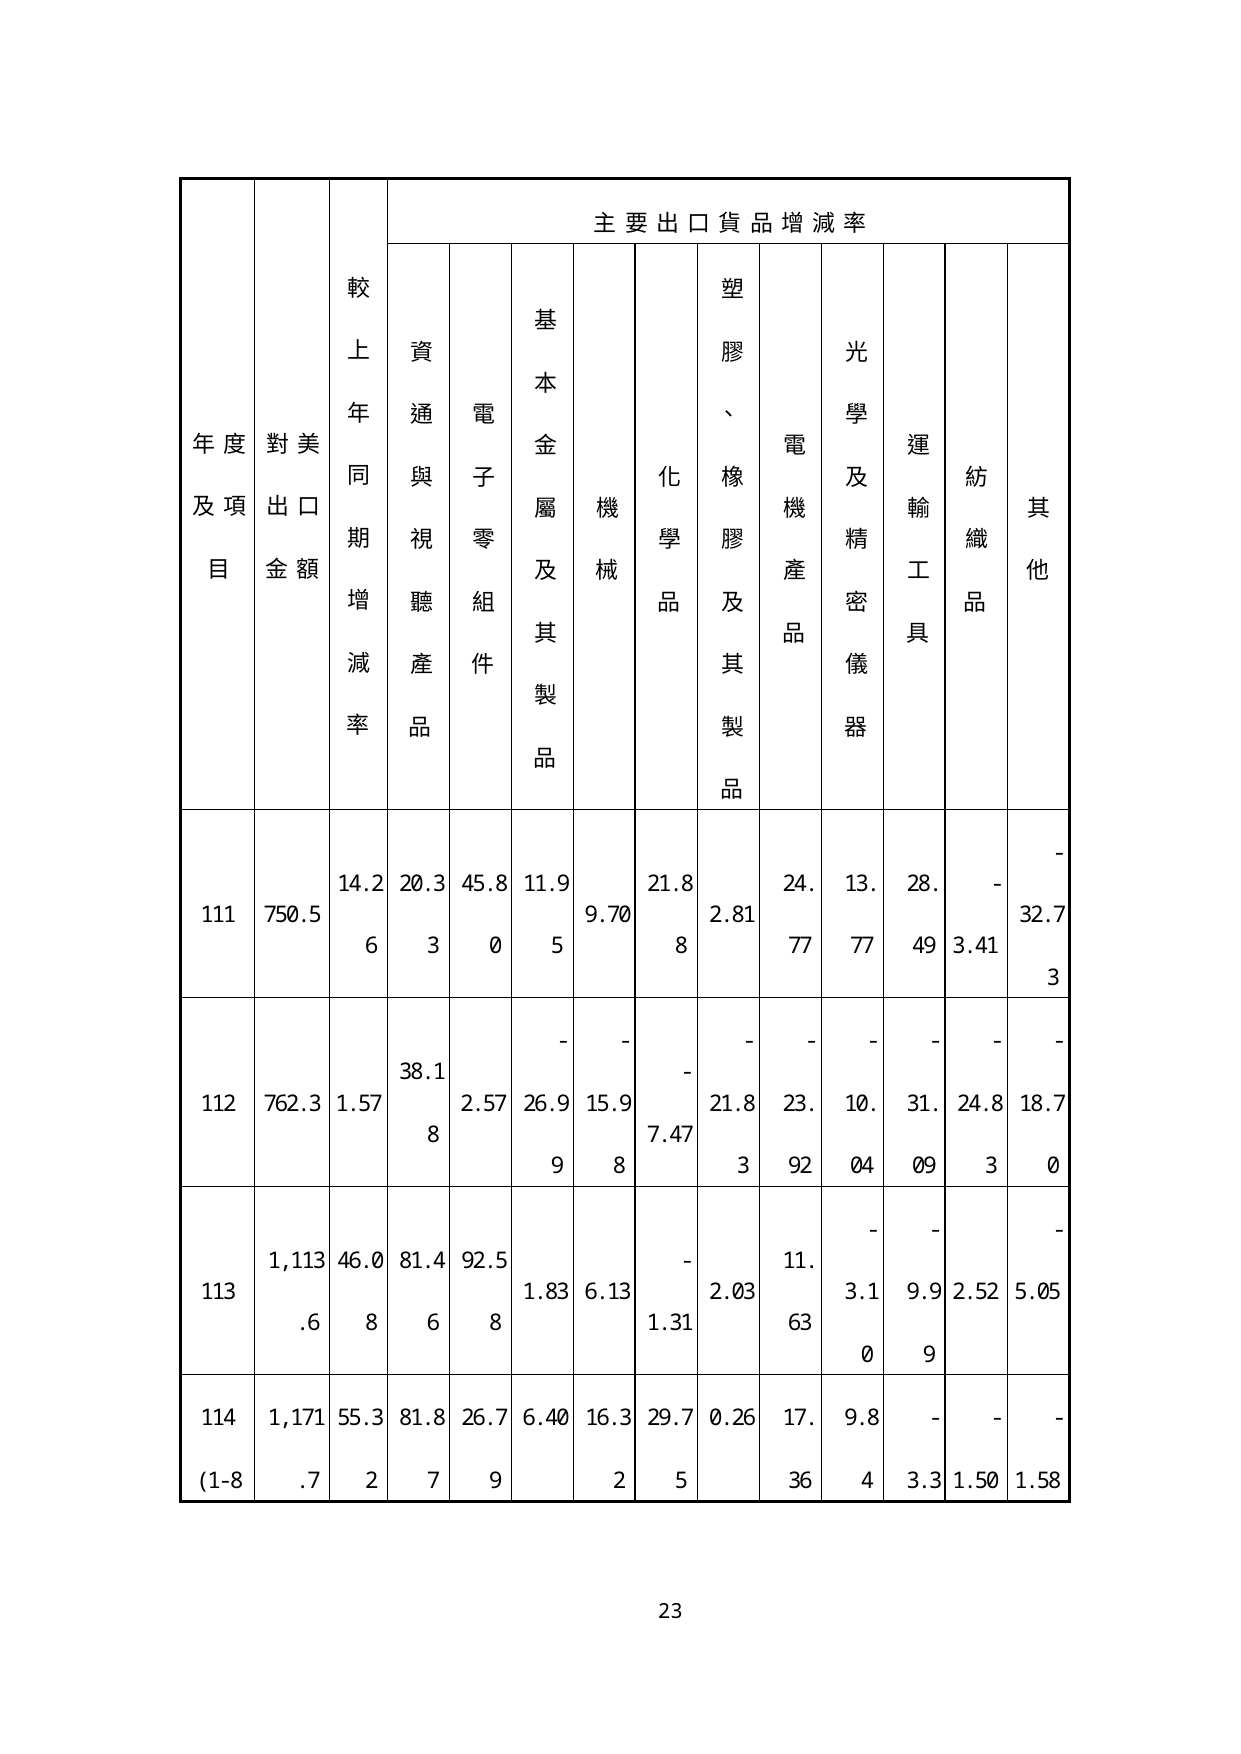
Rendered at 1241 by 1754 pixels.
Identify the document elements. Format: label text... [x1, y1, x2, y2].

table_cell 紡織品 [946, 244, 1007, 808]
table_cell 機械 [574, 244, 634, 808]
table_header 較上年同期增減率 [330, 180, 387, 808]
table_cell -9.99 [884, 1187, 944, 1374]
table_header 年度及項目 [182, 180, 254, 808]
table_cell 28.49 [884, 810, 944, 997]
table_cell 0.26 [698, 1375, 759, 1500]
table_cell 13.77 [822, 810, 883, 997]
table_cell -3.10 [822, 1187, 883, 1374]
table_cell 1.83 [512, 1187, 573, 1374]
table_cell 26.79 [450, 1375, 511, 1500]
table_cell 電機產品 [760, 244, 821, 808]
table_cell 17.36 [760, 1375, 821, 1500]
table_cell 1,171.7 [255, 1375, 329, 1500]
table_cell -10.04 [822, 998, 883, 1186]
table_header 主要出口貨品增減率 [388, 180, 1068, 243]
table_cell 2.52 [946, 1187, 1007, 1374]
table_cell -31.09 [884, 998, 944, 1186]
table_cell 45.80 [450, 810, 511, 997]
table_cell 光學及精密儀器 [822, 244, 883, 808]
table_cell -1.58 [1008, 1375, 1068, 1500]
table_header 對美出口金額 [255, 180, 329, 808]
table_cell 20.33 [388, 810, 449, 997]
table_cell 46.08 [330, 1187, 387, 1374]
table_cell 14.26 [330, 810, 387, 997]
table_cell 11.95 [512, 810, 573, 997]
table_cell -5.05 [1008, 1187, 1068, 1374]
table_cell 38.18 [388, 998, 449, 1186]
table_cell 750.5 [255, 810, 329, 997]
table_cell 114 (1-8 [182, 1375, 254, 1500]
table_cell 21.88 [636, 810, 697, 997]
table_cell -1.50 [946, 1375, 1007, 1500]
table_cell 92.58 [450, 1187, 511, 1374]
table_cell 24.77 [760, 810, 821, 997]
table_cell -21.83 [698, 998, 759, 1186]
table_cell 762.3 [255, 998, 329, 1186]
table_cell 運輸工具 [884, 244, 944, 808]
table_cell -24.83 [946, 998, 1007, 1186]
table_cell 111 [182, 810, 254, 997]
table_cell -15.98 [574, 998, 634, 1186]
table_cell 6.40 [512, 1375, 573, 1500]
table_cell 113 [182, 1187, 254, 1374]
table_cell 81.87 [388, 1375, 449, 1500]
table_cell 塑膠、橡膠及其製品 [698, 244, 759, 808]
table_cell -18.70 [1008, 998, 1068, 1186]
table_cell 1.57 [330, 998, 387, 1186]
table_cell 16.32 [574, 1375, 634, 1500]
table_cell 11.63 [760, 1187, 821, 1374]
table_cell 55.32 [330, 1375, 387, 1500]
table_cell 9.84 [822, 1375, 883, 1500]
table_cell -32.73 [1008, 810, 1068, 997]
table_cell -1.31 [636, 1187, 697, 1374]
table_cell -3.3 [884, 1375, 944, 1500]
table_cell -26.99 [512, 998, 573, 1186]
table_cell 其他 [1008, 244, 1068, 808]
table_cell 1,113.6 [255, 1187, 329, 1374]
table_cell 基本金屬及其製品 [512, 244, 573, 808]
table_cell -3.41 [946, 810, 1007, 997]
table_cell 資通與視聽產品 [388, 244, 449, 808]
table_cell 81.46 [388, 1187, 449, 1374]
table_cell 9.70 [574, 810, 634, 997]
table_cell 6.13 [574, 1187, 634, 1374]
table_cell 化學品 [636, 244, 697, 808]
table_cell -7.47 [636, 998, 697, 1186]
table_cell 2.57 [450, 998, 511, 1186]
table_cell 112 [182, 998, 254, 1186]
table_cell 2.03 [698, 1187, 759, 1374]
table_cell 電子零組件 [450, 244, 511, 808]
table_cell 29.75 [636, 1375, 697, 1500]
table_cell 2.81 [698, 810, 759, 997]
table_cell -23.92 [760, 998, 821, 1186]
